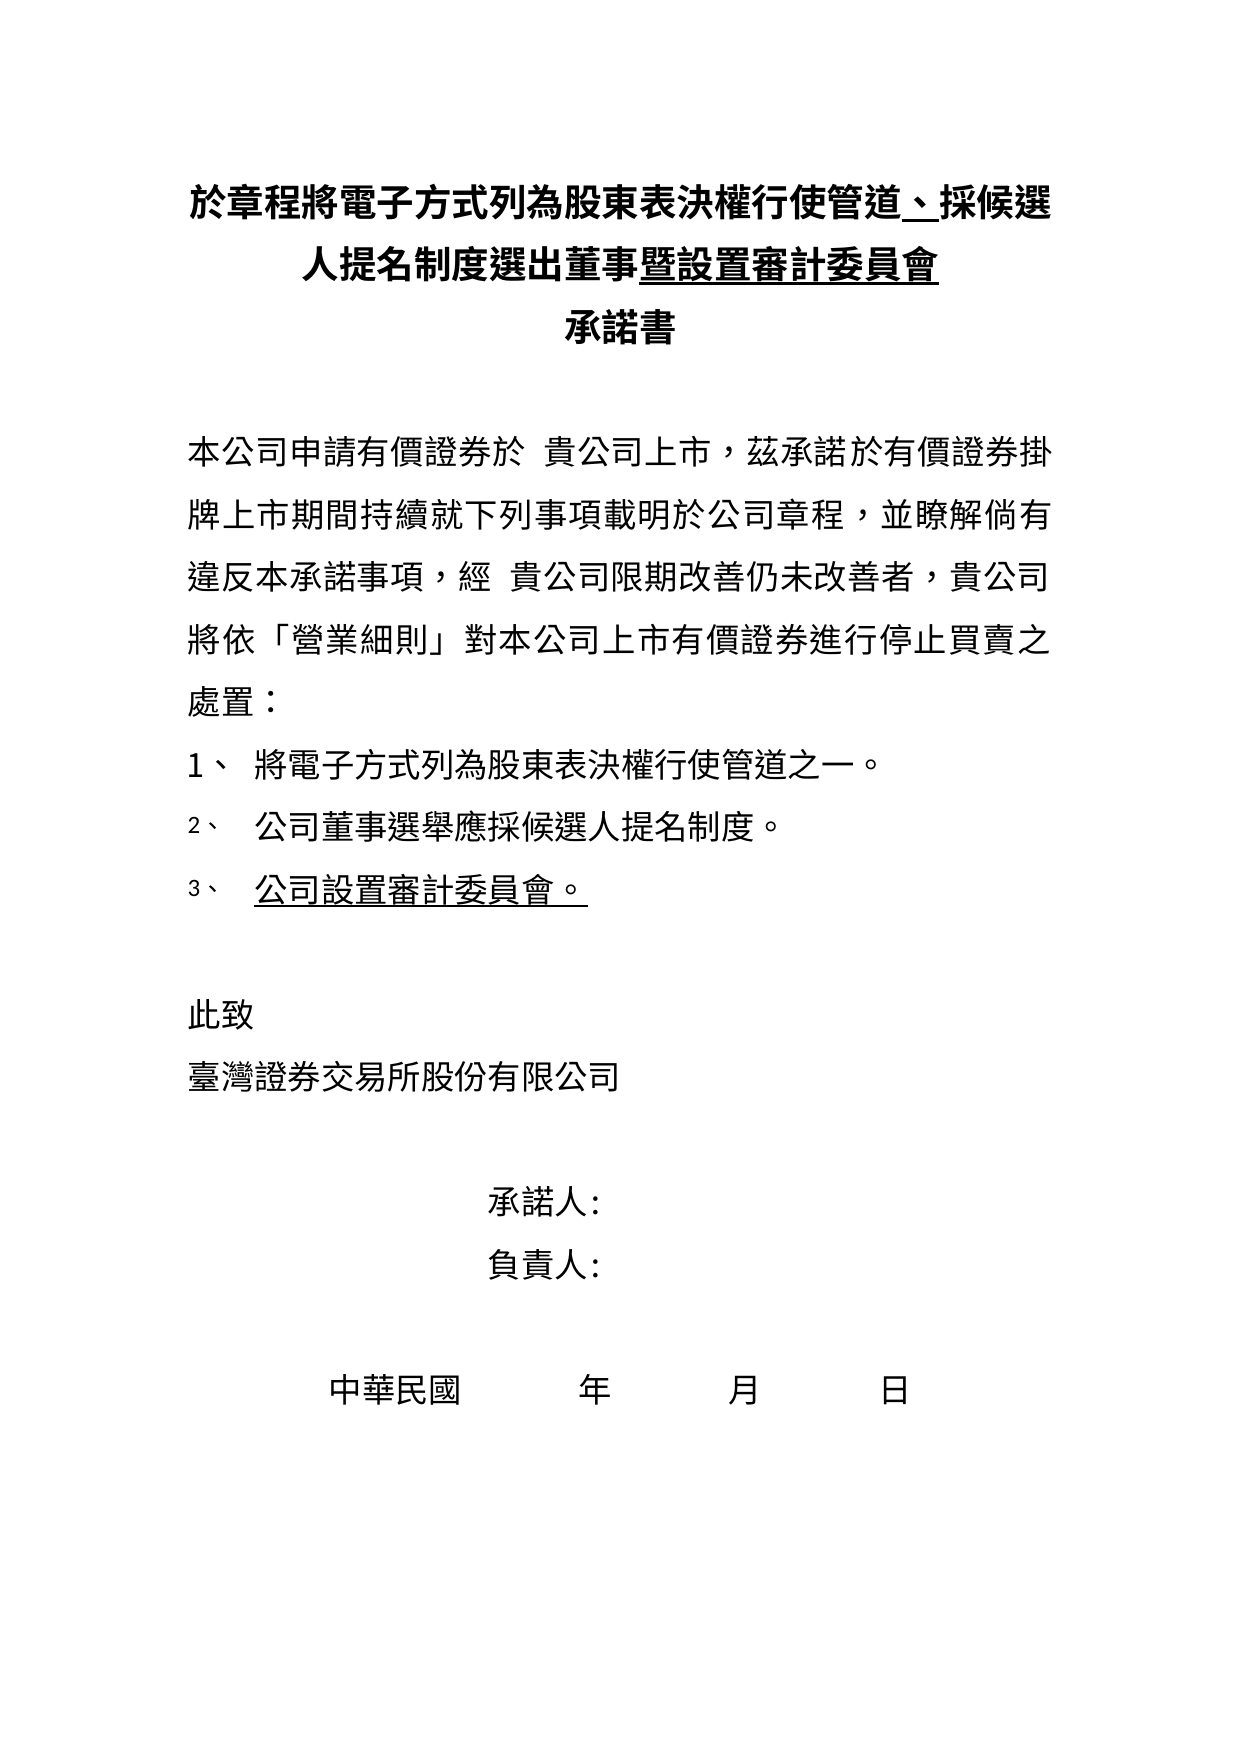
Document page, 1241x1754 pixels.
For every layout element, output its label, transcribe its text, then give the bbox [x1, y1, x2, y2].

text 負責人: [187, 1221, 1053, 1283]
text 本公司申請有價證券於 貴公司上市，茲承諾於有價證券掛牌上市期間持續就下列事項載明於公司章程，並瞭解倘有違反本承諾事項，經 貴公司限期改善仍未改善者，貴公司將依「營業細則」對本公司上市有價證券進行停止買賣之處置： [187, 408, 1053, 721]
list 將電子方式列為股東表決權行使管道之一。 [187, 721, 1053, 783]
text 此致 [187, 971, 1053, 1033]
text 於章程將電子方式列為股東表決權行使管道、採候選人提名制度選出董事暨設置審計委員會 [187, 158, 1053, 283]
text 承諾人: [187, 1158, 1053, 1221]
text 臺灣證券交易所股份有限公司 [187, 1033, 1053, 1096]
text 承諾書 [187, 283, 1053, 346]
list 公司設置審計委員會。 [187, 846, 1053, 908]
list 公司董事選舉應採候選人提名制度。 [187, 783, 1053, 846]
text 中華民國 年 月 日 [187, 1346, 1053, 1408]
